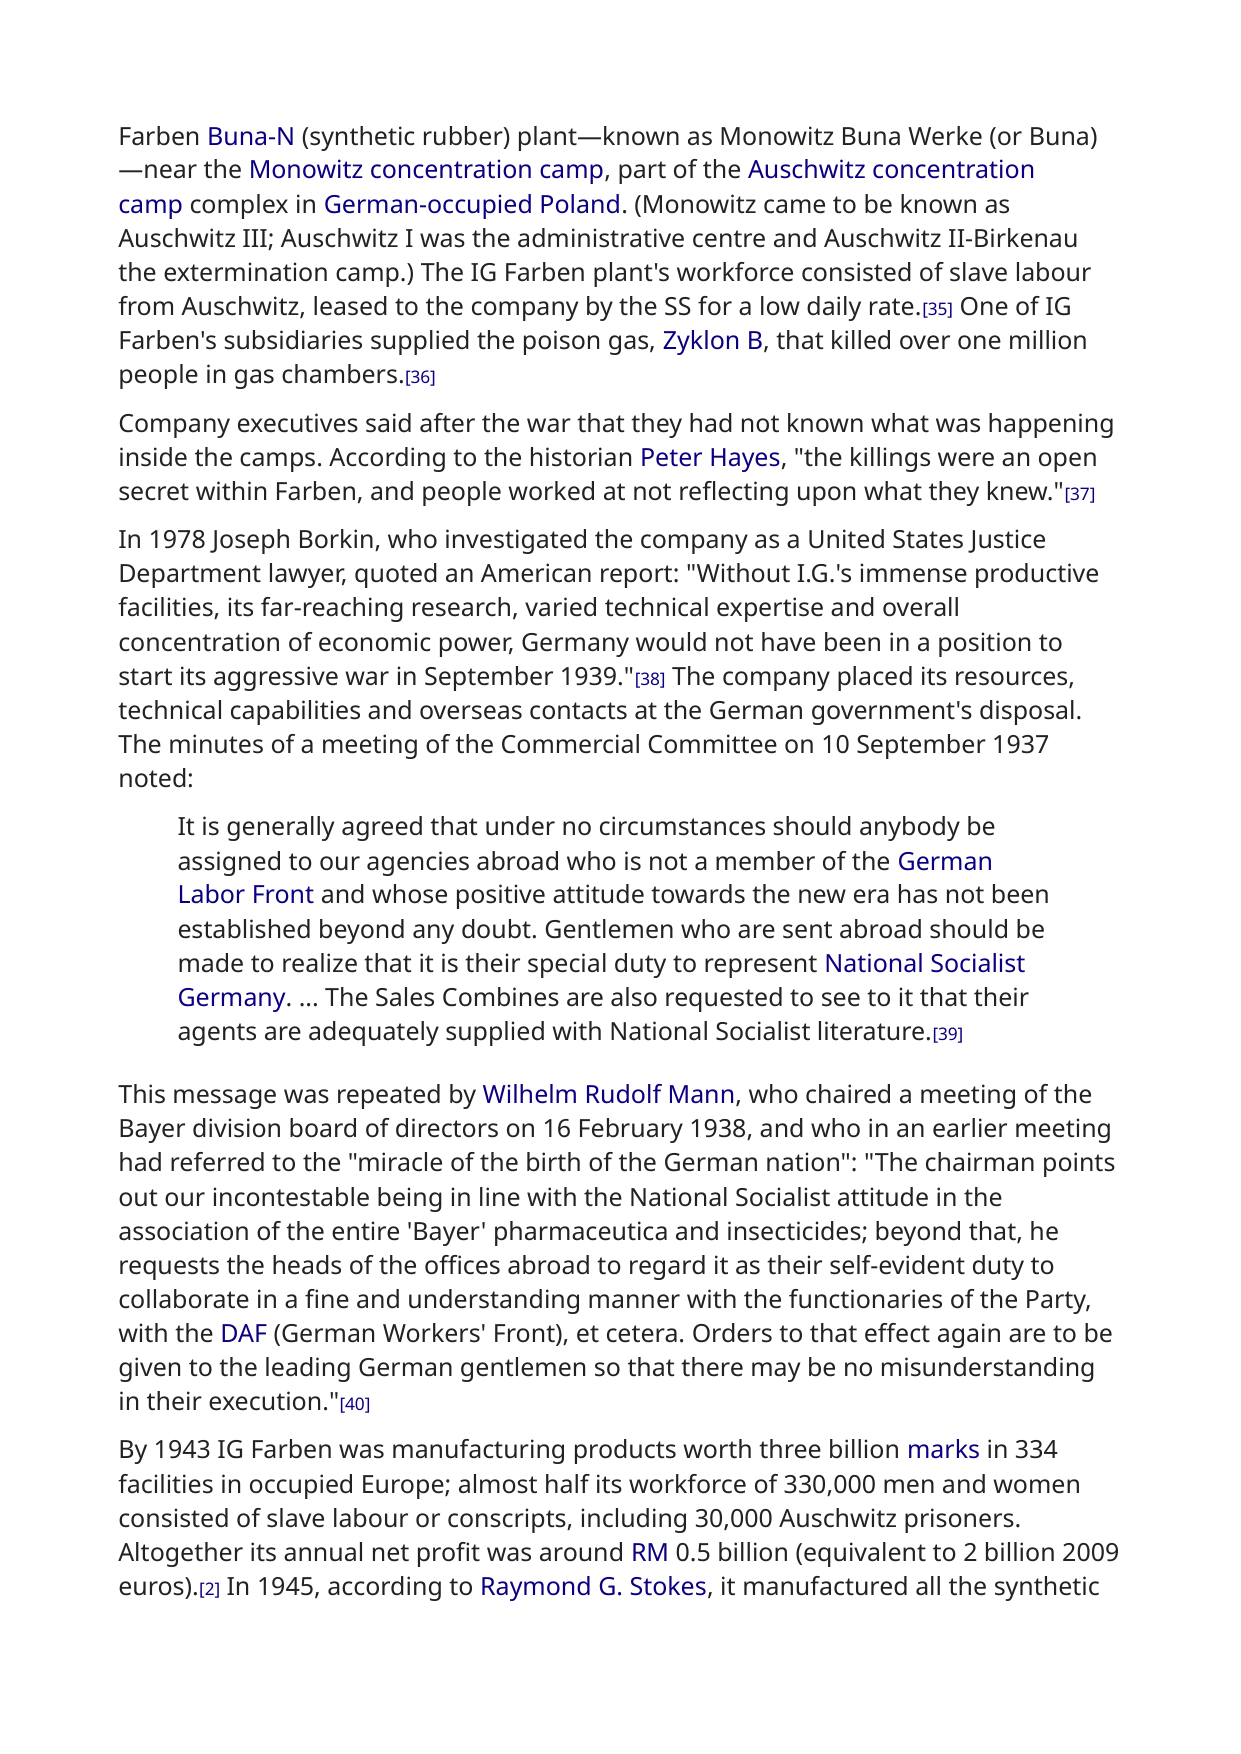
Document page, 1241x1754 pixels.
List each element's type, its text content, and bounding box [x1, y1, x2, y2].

text Company executives said after the war that they had not known what was happening inside the camps. According to the historian Peter Hayes, "the killings were an open secret within Farben, and people worked at not reflecting upon what they knew."[37] [118, 405, 1122, 507]
text This message was repeated by Wilhelm Rudolf Mann, who chaired a meeting of the Bayer division board of directors on 16 February 1938, and who in an earlier meeting had referred to the "miracle of the birth of the German nation": "The chairman points out our incontestable being in line with the National Socialist attitude in the association of the entire 'Bayer' pharmaceutica and insecticides; beyond that, he requests the heads of the offices abroad to regard it as their self-evident duty to collaborate in a fine and understanding manner with the functionaries of the Party, with the DAF (German Workers' Front), et cetera. Orders to that effect again are to be given to the leading German gentlemen so that there may be no misunderstanding in their execution."[40] [118, 1077, 1122, 1418]
text By 1943 IG Farben was manufacturing products worth three billion marks in 334 facilities in occupied Europe; almost half its workforce of 330,000 men and women consisted of slave labour or conscripts, including 30,000 Auschwitz prisoners. Altogether its annual net profit was around RM 0.5 billion (equivalent to 2 billion 2009 euros).[2] In 1945, according to Raymond G. Stokes, it manufactured all the synthetic [118, 1432, 1122, 1602]
text In 1978 Joseph Borkin, who investigated the company as a United States Justice Department lawyer, quoted an American report: "Without I.G.'s immense productive facilities, its far-reaching research, varied technical expertise and overall concentration of economic power, Germany would not have been in a position to start its aggressive war in September 1939."[38] The company placed its resources, technical capabilities and overseas contacts at the German government's disposal. The minutes of a meeting of the Commercial Committee on 10 September 1937 noted: [118, 522, 1122, 794]
text It is generally agreed that under no circumstances should anybody be assigned to our agencies abroad who is not a member of the German Labor Front and whose positive attitude towards the new era has not been established beyond any doubt. Gentlemen who are sent abroad should be made to realize that it is their special duty to represent National Socialist Germany. ... The Sales Combines are also requested to see to it that their agents are adequately supplied with National Socialist literature.[39] [177, 809, 1063, 1047]
text Farben Buna-N (synthetic rubber) plant—known as Monowitz Buna Werke (or Buna)—near the Monowitz concentration camp, part of the Auschwitz concentration camp complex in German-occupied Poland. (Monowitz came to be known as Auschwitz III; Auschwitz I was the administrative centre and Auschwitz II-Birkenau the extermination camp.) The IG Farben plant's workforce consisted of slave labour from Auschwitz, leased to the company by the SS for a low daily rate.[35] One of IG Farben's subsidiaries supplied the poison gas, Zyklon B, that killed over one million people in gas chambers.[36] [118, 118, 1122, 391]
